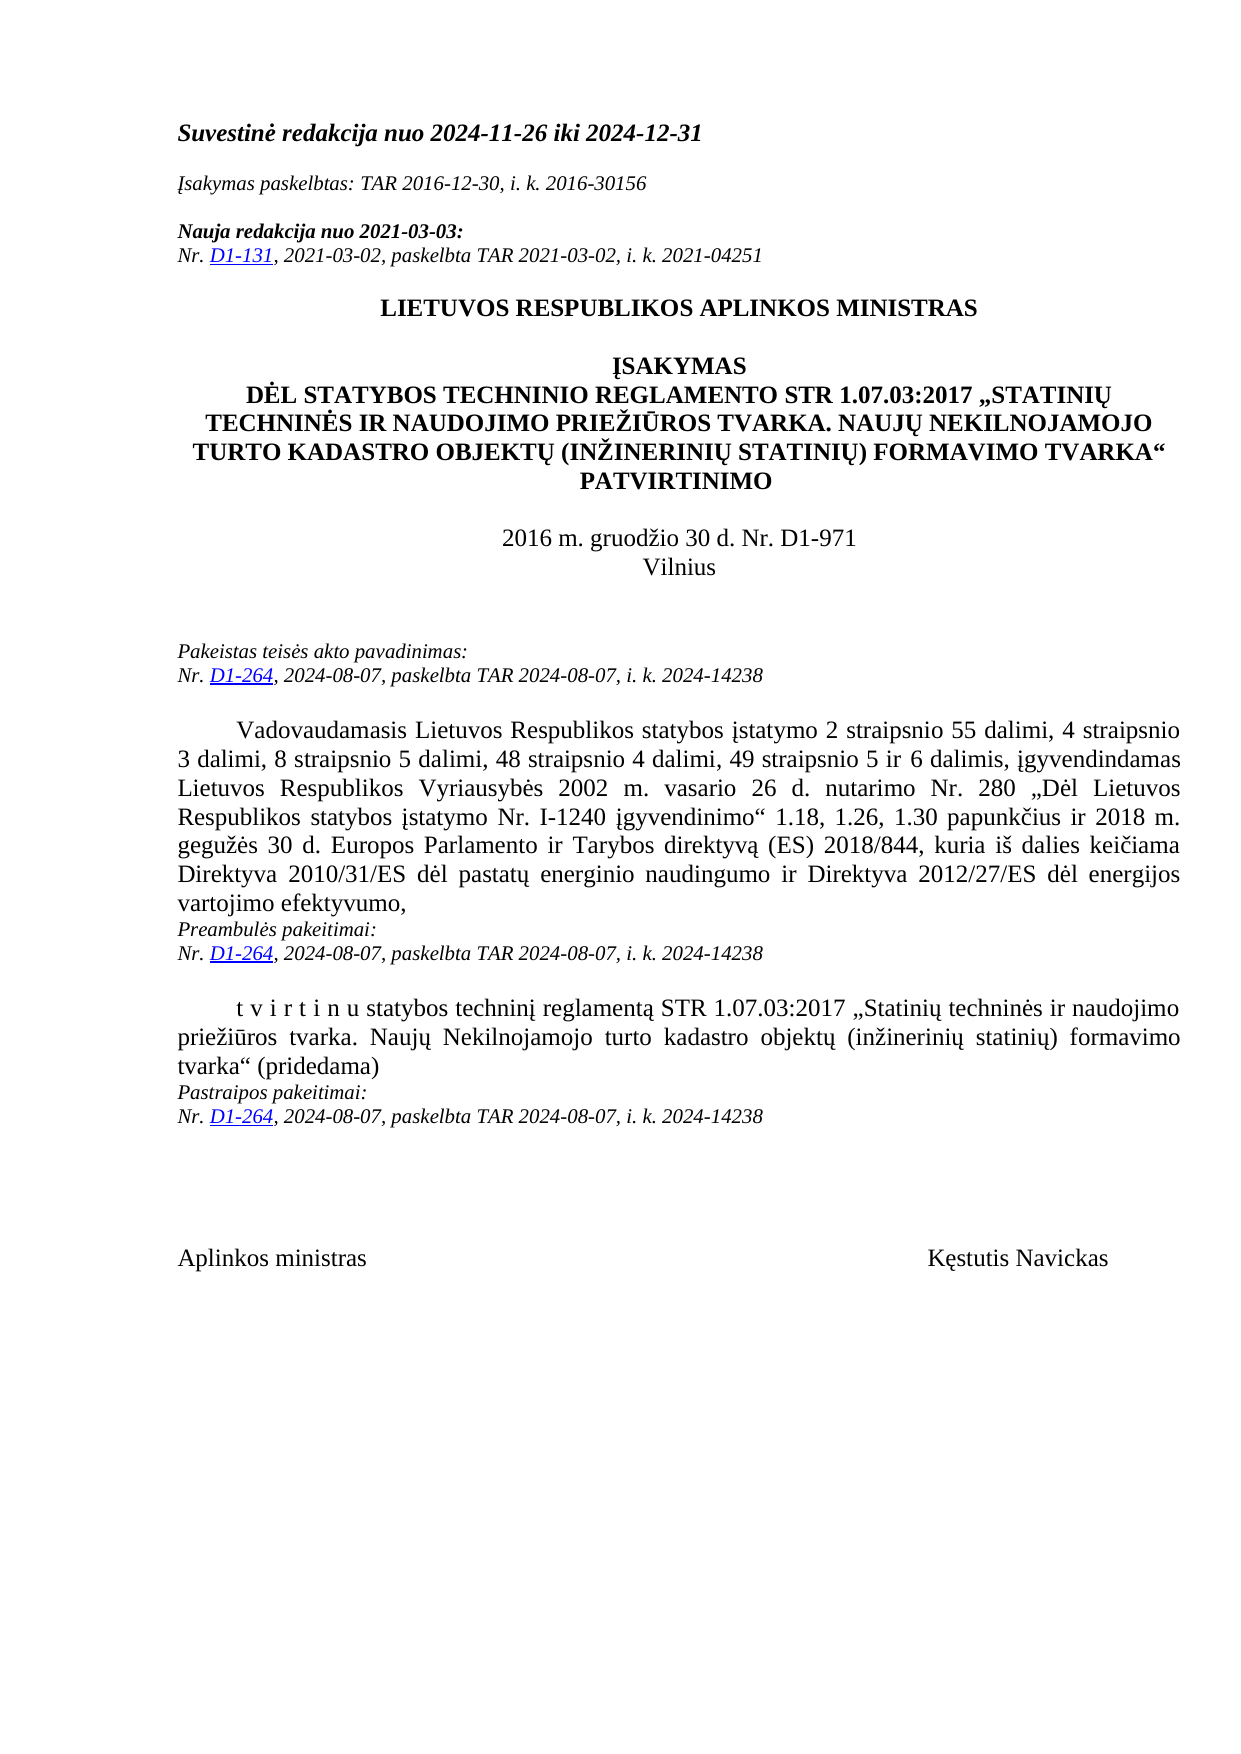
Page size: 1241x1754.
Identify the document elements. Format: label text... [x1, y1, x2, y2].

text Preambulės pakeitimai: [177, 917, 1181, 941]
text ĮSAKYMAS [177, 351, 1181, 380]
text DĖL STATYBOS TECHNINIO REGLAMENTO STR 1.07.03:2017 „STATINIŲ TECHNINĖS IR NAUDOJIMO PRIEŽIŪROS TVARKA. NAUJŲ NEKILNOJAMOJO TURTO KADASTRO OBJEKTŲ (INŽINERINIŲ STATINIŲ) FORMAVIMO TVARKA“ PATVIRTINIMO [177, 380, 1181, 495]
text Nauja redakcija nuo 2021-03-03: [177, 219, 1181, 243]
text Nr. D1-264, 2024-08-07, paskelbta TAR 2024-08-07, i. k. 2024-14238 [177, 941, 1181, 965]
text Aplinkos ministras Kęstutis Navickas [177, 1243, 1181, 1272]
text Pastraipos pakeitimai: [177, 1080, 1181, 1104]
text Vadovaudamasis Lietuvos Respublikos statybos įstatymo 2 straipsnio 55 dalimi, 4 straipsnio 3 dalimi, 8 straipsnio 5 dalimi, 48 straipsnio 4 dalimi, 49 straipsnio 5 ir 6 dalimis, įgyvendindamas Lietuvos Respublikos Vyriausybės 2002 m. vasario 26 d. nutarimo Nr. 280 „Dėl Lietuvos Respublikos statybos įstatymo Nr. I-1240 įgyvendinimo“ 1.18, 1.26, 1.30 papunkčius ir 2018 m. gegužės 30 d. Europos Parlamento ir Tarybos direktyvą (ES) 2018/844, kuria iš dalies keičiama Direktyva 2010/31/ES dėl pastatų energinio naudingumo ir Direktyva 2012/27/ES dėl energijos vartojimo efektyvumo, [177, 715, 1181, 917]
text Suvestinė redakcija nuo 2024-11-26 iki 2024-12-31 [177, 118, 1181, 147]
text Nr. D1-131, 2021-03-02, paskelbta TAR 2021-03-02, i. k. 2021-04251 [177, 243, 1181, 267]
text LIETUVOS RESPUBLIKOS APLINKOS MINISTRAS [177, 293, 1181, 322]
text Įsakymas paskelbtas: TAR 2016-12-30, i. k. 2016-30156 [177, 171, 1181, 195]
text t v i r t i n u statybos techninį reglamentą STR 1.07.03:2017 „Statinių techninės ir naudojimo priežiūros tvarka. Naujų Nekilnojamojo turto kadastro objektų (inžinerinių statinių) formavimo tvarka“ (pridedama) [177, 993, 1181, 1080]
text Vilnius [177, 552, 1181, 581]
text 2016 m. gruodžio 30 d. Nr. D1-971 [177, 523, 1181, 552]
text Pakeistas teisės akto pavadinimas: [177, 638, 1181, 663]
text Nr. D1-264, 2024-08-07, paskelbta TAR 2024-08-07, i. k. 2024-14238 [177, 1104, 1181, 1128]
text Nr. D1-264, 2024-08-07, paskelbta TAR 2024-08-07, i. k. 2024-14238 [177, 663, 1181, 687]
